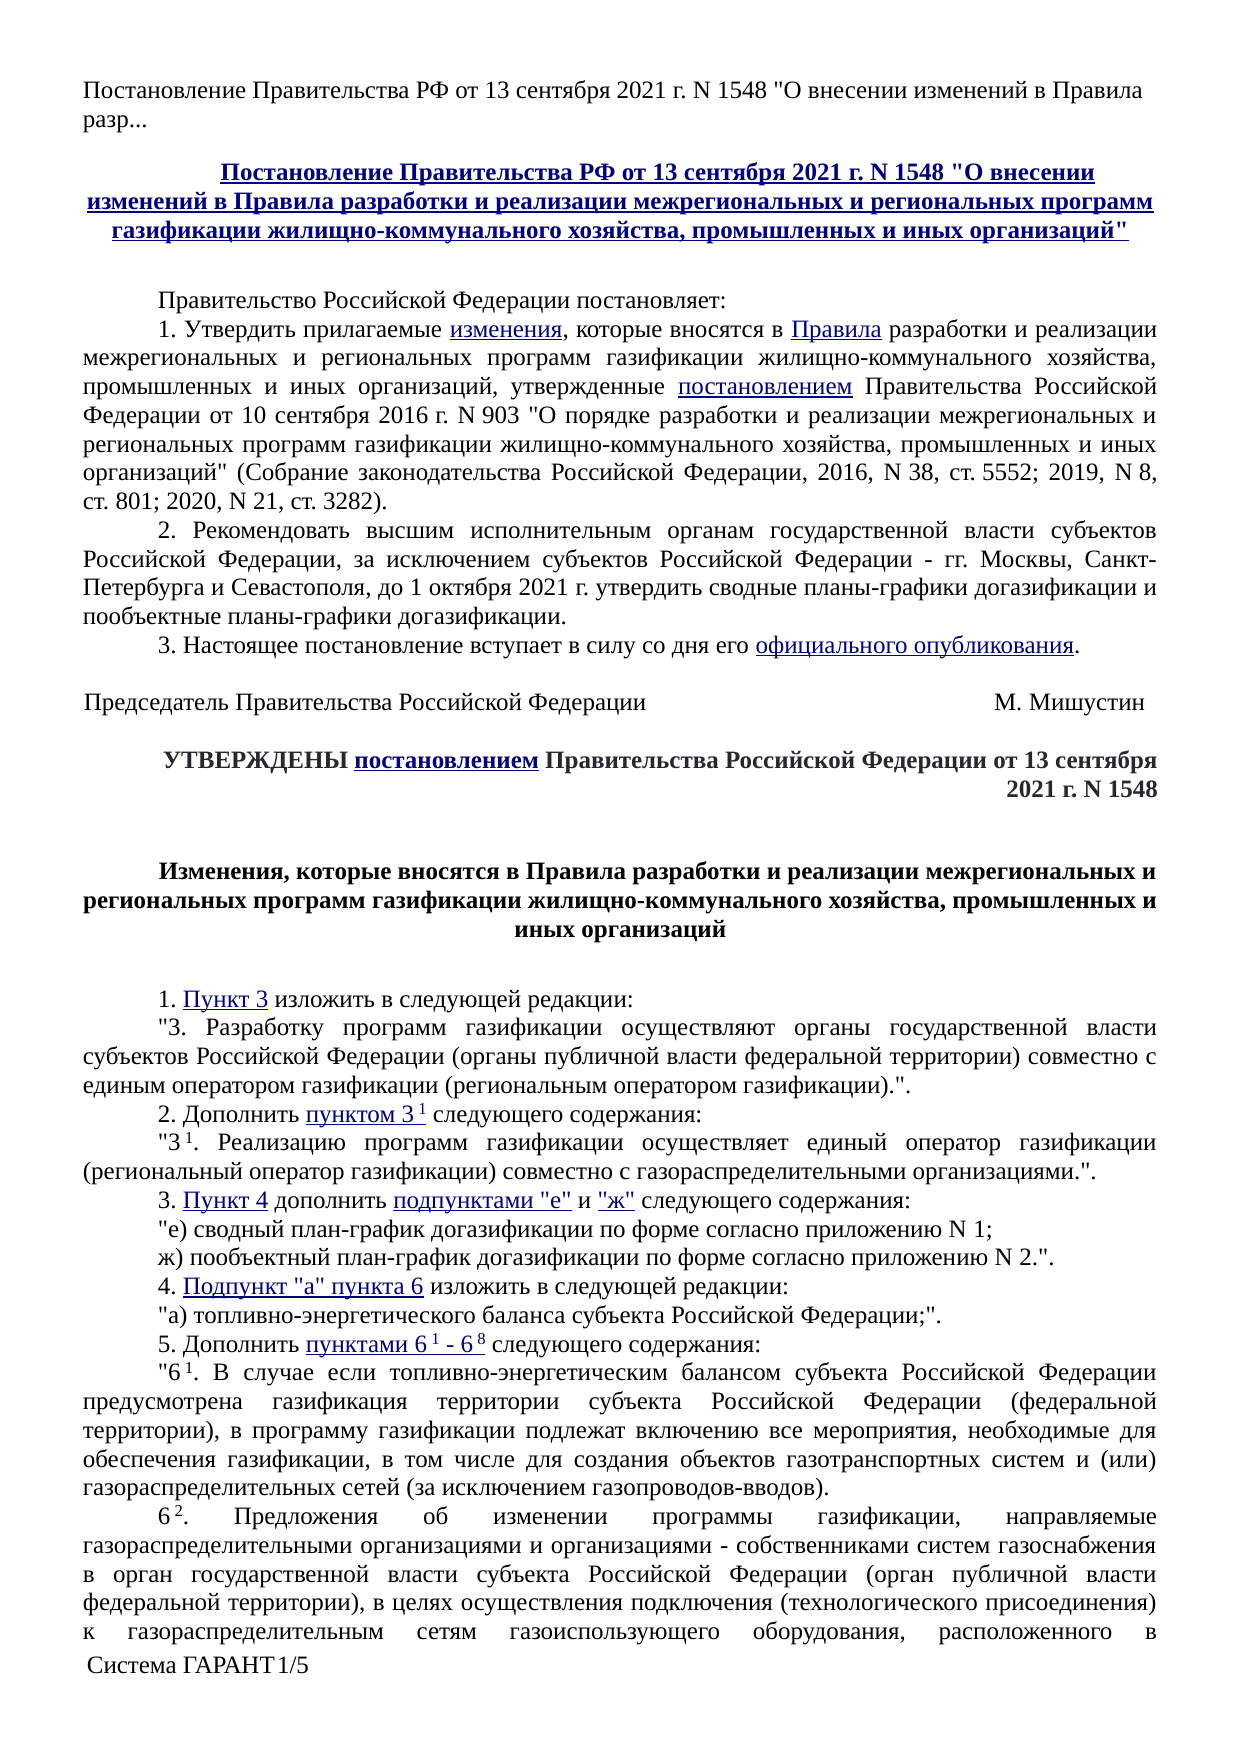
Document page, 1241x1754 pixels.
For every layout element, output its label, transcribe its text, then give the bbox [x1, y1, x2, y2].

text 2. Рекомендовать высшим исполнительным органам государственной власти субъектов Российской Федерации, за исключением субъектов Российской Федерации - гг. Москвы, Санкт-Петербурга и Севастополя, до 1 октября 2021 г. утвердить сводные планы-графики догазификации и пообъектные планы-графики догазификации. [83, 515, 1157, 630]
text 3. Настоящее постановление вступает в силу со дня его официального опубликования. [83, 630, 1157, 659]
text 3. Пункт 4 дополнить подпунктами "е" и "ж" следующего содержания: [83, 1185, 1157, 1214]
text "а) топливно-энергетического баланса субъекта Российской Федерации;". [83, 1300, 1157, 1329]
table_header Председатель Правительства Российской Федерации [83, 688, 791, 716]
text ж) пообъектный план-график догазификации по форме согласно приложению N 2.". [83, 1242, 1157, 1271]
text 1. Утвердить прилагаемые изменения, которые вносятся в Правила разработки и реализации межрегиональных и региональных программ газификации жилищно-коммунального хозяйства, промышленных и иных организаций, утвержденные постановлением Правительства Российской Федерации от 10 сентября 2016 г. N 903 "О порядке разработки и реализации межрегиональных и региональных программ газификации жилищно-коммунального хозяйства, промышленных и иных организаций" (Собрание законодательства Российской Федерации, 2016, N 38, ст. 5552; 2019, N 8, ст. 801; 2020, N 21, ст. 3282). [83, 314, 1157, 515]
text "3 1. Реализацию программ газификации осуществляет единый оператор газификации (региональный оператор газификации) совместно с газораспределительными организациями.". [83, 1127, 1157, 1185]
text 5. Дополнить пунктами 6 1 - 6 8 следующего содержания: [83, 1329, 1157, 1357]
text "е) сводный план-график догазификации по форме согласно приложению N 1; [83, 1214, 1157, 1242]
text "3. Разработку программ газификации осуществляют органы государственной власти субъектов Российской Федерации (органы публичной власти федеральной территории) совместно с единым оператором газификации (региональным оператором газификации).". [83, 1012, 1157, 1099]
subtitle Постановление Правительства РФ от 13 сентября 2021 г. N 1548 "О внесении изменений в Правила разработки и реализации межрегиональных и региональных программ газификации жилищно-коммунального хозяйства, промышленных и иных организаций" [83, 157, 1157, 244]
text 1. Пункт 3 изложить в следующей редакции: [83, 984, 1157, 1012]
text 6 2. Предложения об изменении программы газификации, направляемые газораспределительными организациями и организациями - собственниками систем газоснабжения в орган государственной власти субъекта Российской Федерации (орган публичной власти федеральной территории), в целях осуществления подключения (технологического присоединения) к газораспределительным сетям газоиспользующего оборудования, расположенного в [83, 1501, 1157, 1645]
text Правительство Российской Федерации постановляет: [83, 285, 1157, 314]
subtitle Изменения, которые вносятся в Правила разработки и реализации межрегиональных и региональных программ газификации жилищно-коммунального хозяйства, промышленных и иных организаций [83, 856, 1157, 942]
table_header М. Мишустин [791, 688, 1146, 716]
text "6 1. В случае если топливно-энергетическим балансом субъекта Российской Федерации предусмотрена газификация территории субъекта Российской Федерации (федеральной территории), в программу газификации подлежат включению все мероприятия, необходимые для обеспечения газификации, в том числе для создания объектов газотранспортных систем и (или) газораспределительных сетей (за исключением газопроводов-вводов). [83, 1357, 1157, 1501]
text 2. Дополнить пунктом 3 1 следующего содержания: [83, 1099, 1157, 1127]
text УТВЕРЖДЕНЫ постановлением Правительства Российской Федерации от 13 сентября 2021 г. N 1548 [83, 745, 1157, 802]
text 4. Подпункт "а" пункта 6 изложить в следующей редакции: [83, 1271, 1157, 1300]
